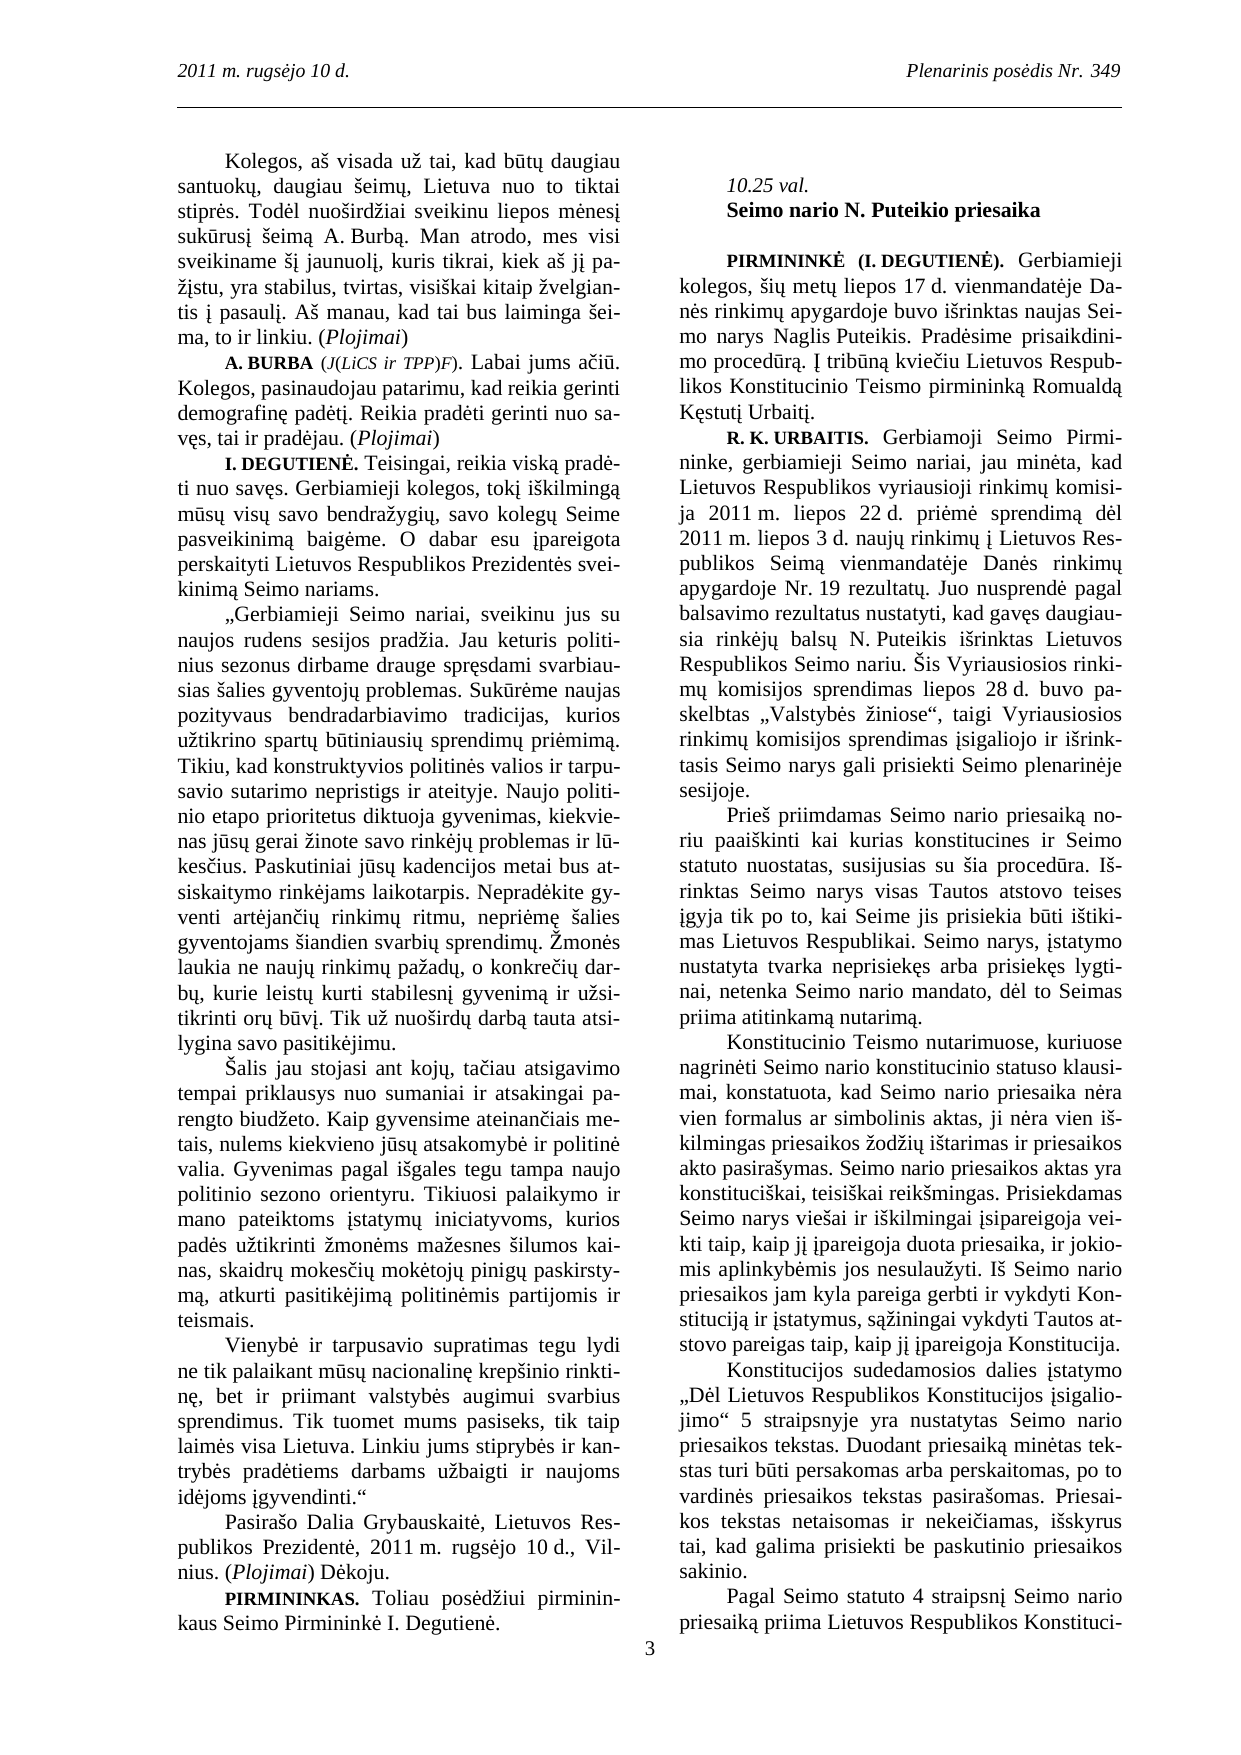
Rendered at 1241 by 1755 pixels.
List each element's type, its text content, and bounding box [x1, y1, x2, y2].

text PIRMININKĖ (I. DEGUTIENĖ). Ger­bia­mie­ji ko­le­gos, šių me­tų lie­pos 17 d. vien­man­da­tė­je Da­nės rin­ki­mų apy­gar­do­je bu­vo iš­rink­tas nau­jas Sei­mo na­rys Nag­lis Pu­tei­kis. Pra­dė­si­me pri­saik­di­ni­mo pro­ce­dū­rą. Į tri­bū­ną kvie­čiu Lie­tu­vos Res­pub­li­kos Kon­sti­tu­ci­nio Teis­mo pir­mi­nin­ką Ro­mu­al­dą Kęs­tu­tį Ur­bai­tį. [679, 247, 1122, 424]
text Kon­sti­tu­ci­nio Teis­mo nu­ta­ri­muo­se, ku­riuo­se nag­ri­nė­ti Sei­mo na­rio kon­sti­tu­ci­nio sta­tu­so klau­si­mai, kon­sta­tuo­ta, kad Sei­mo na­rio prie­sai­ka nė­ra vien for­ma­lus ar sim­bo­li­nis ak­tas, ji nė­ra vien iš­kil­min­gas prie­sai­kos žo­džių iš­ta­ri­mas ir prie­sai­kos ak­to pa­si­ra­šy­mas. Sei­mo nario prie­sai­kos ak­tas yra kon­sti­tu­ciš­kai, tei­siš­kai reikš­min­gas. Pri­siek­da­mas Sei­mo na­rys vie­šai ir iš­kil­min­gai įsi­pa­rei­go­ja vei­k­ti taip, kaip jį įpa­rei­go­ja duo­ta prie­sai­ka, ir jo­kio­mis ap­lin­ky­bė­mis jos ne­su­lau­žy­ti. Iš Sei­mo na­rio prie­sai­kos jam ky­la pa­rei­ga gerb­ti ir vyk­dy­ti Kon­sti­tu­ci­ją ir įsta­ty­mus, są­ži­nin­gai vyk­dy­ti Tau­tos at­sto­vo pa­rei­gas taip, kaip jį įpa­rei­go­ja Kon­sti­tu­ci­ja. [679, 1029, 1122, 1357]
text PIRMININKAS. To­liau po­sė­džiui pir­mi­nin­kaus Sei­mo Pir­mi­nin­kė I. De­gu­tie­nė. [177, 1584, 620, 1635]
text „Ger­bia­mie­ji Sei­mo na­riai, svei­ki­nu jus su nau­jos ru­dens se­si­jos pra­džia. Jau ke­tu­ris po­li­ti­nius se­zo­nus dir­ba­me drau­ge spręs­da­mi svar­biau­sias ša­lies gy­ven­to­jų pro­ble­mas. Su­kū­rė­me nau­jas po­zi­ty­vaus ben­dra­dar­bia­vi­mo tra­di­ci­jas, ku­rios už­tik­ri­no spar­tų bū­ti­niau­sių spren­di­mų pri­ėmi­mą. Ti­kiu, kad kon­struk­ty­vios po­li­ti­nės va­lios ir tar­pu­sa­vio su­ta­ri­mo ne­pri­stigs ir at­ei­ty­je. Nau­jo po­li­ti­nio eta­po pri­ori­te­tus dik­tuo­ja gy­ve­ni­mas, kiek­vie­nas jū­sų ge­rai ži­no­te sa­vo rin­kė­jų pro­ble­mas ir lū­kes­čius. Pas­ku­ti­niai jū­sų ka­den­ci­jos me­tai bus at­si­skai­ty­mo rin­kė­jams lai­ko­tar­pis. Ne­pra­dė­ki­te gy­ven­ti ar­tė­jan­čių rin­ki­mų rit­mu, ne­pri­ėmę ša­lies gy­ven­to­jams šian­dien svar­bių spren­di­mų. Žmo­nės lau­kia ne nau­jų rin­ki­mų pa­ža­dų, o kon­kre­čių dar­bų, ku­rie leis­tų kur­ti sta­bi­les­nį gy­ve­ni­mą ir už­si­tik­rin­ti orų bū­vį. Tik už nuo­šir­dų dar­bą tau­ta at­si­ly­gi­na sa­vo pa­si­ti­kė­ji­mu. [177, 601, 620, 1055]
text Vie­ny­bė ir tar­pu­sa­vio su­pra­ti­mas te­gu ly­di ne tik pa­lai­kant mū­sų na­cio­na­li­nę krep­ši­nio rink­ti­nę, bet ir pri­imant vals­ty­bės au­gi­mui svar­bius spren­di­mus. Tik tuo­met mums pa­si­seks, tik taip lai­mės vi­sa Lie­tu­va. Lin­kiu jums stip­ry­bės ir kan­try­bės pra­dė­tiems dar­bams už­baig­ti ir nau­joms idė­joms įgy­ven­din­ti.“ [177, 1332, 620, 1509]
text Pa­si­ra­šo Da­lia Gry­baus­kai­tė, Lie­tu­vos Res­pub­li­kos Pre­zi­den­tė, 2011 m. rug­sė­jo 10 d., Vil­nius. (Plo­ji­mai) Dė­ko­ju. [177, 1509, 620, 1584]
text Pa­gal Sei­mo sta­tu­to 4 straips­nį Sei­mo na­rio prie­sai­ką pri­ima Lie­tu­vos Res­pub­li­kos Kon­sti­tu­ci­ [679, 1583, 1122, 1634]
text R. K. URBAITIS. Ger­bia­mo­ji Sei­mo Pir­mi­nin­ke, ger­bia­mie­ji Sei­mo na­riai, jau mi­nė­ta, kad Lie­tu­vos Res­pub­li­kos vy­riau­sio­ji rin­ki­mų ko­mi­si­ja 2011 m. lie­pos 22 d. pri­ėmė spren­di­mą dėl 2011 m. lie­pos 3 d. nau­jų rin­ki­mų į Lie­tu­vos Res­pub­li­kos Sei­mą vien­man­da­tė­je Da­nės rin­ki­mų apy­gar­do­je Nr. 19 re­zul­ta­tų. Juo nu­spren­dė pa­gal bal­sa­vi­mo re­zul­ta­tus nu­sta­ty­ti, kad ga­vęs dau­giau­sia rin­kė­jų bal­sų N. Pu­tei­kis iš­rink­tas Lie­tu­vos Res­pub­li­kos Sei­mo na­riu. Šis Vy­riau­sio­sios rin­ki­mų ko­mi­si­jos spren­di­mas lie­pos 28 d. bu­vo pa­skelb­tas „Vals­ty­bės ži­nio­se“, tai­gi Vy­riau­sio­sios rin­ki­mų ko­mi­si­jos spren­di­mas įsi­ga­lio­jo ir iš­rink­ta­sis Sei­mo na­rys ga­li pri­siek­ti Sei­mo ple­na­ri­nė­je se­si­jo­je. [679, 424, 1122, 802]
text A. BURBA (J(LiCS ir TPP)F). La­bai jums ačiū. Ko­le­gos, pa­si­nau­do­jau pa­ta­ri­mu, kad rei­kia ge­rin­ti de­mo­gra­finę pa­dė­tį. Rei­kia pra­dė­ti ge­rin­ti nuo sa­vęs, tai ir pra­dė­jau. (Plo­ji­mai) [177, 349, 620, 450]
text Prieš pri­im­da­mas Sei­mo na­rio prie­sai­ką no­riu pa­aiš­kin­ti kai ku­rias kon­sti­tu­ci­nes ir Sei­mo sta­tu­to nuo­sta­tas, su­si­ju­sias su šia pro­ce­dū­ra. Iš­rink­tas Sei­mo na­rys vi­sas Tau­tos at­sto­vo tei­ses įgy­ja tik po to, kai Sei­me jis pri­sie­kia bū­ti iš­ti­ki­mas Lie­tu­vos Res­pub­li­kai. Sei­mo na­rys, įsta­ty­mo nu­sta­ty­ta tvar­ka ne­pri­sie­kęs ar­ba pri­sie­kęs lyg­ti­nai, ne­ten­ka Sei­mo na­rio man­da­to, dėl to Sei­mas pri­ima ati­tin­ka­mą nu­ta­ri­mą. [679, 802, 1122, 1029]
text I. DEGUTIENĖ. Tei­sin­gai, rei­kia vis­ką pra­dė­ti nuo sa­vęs. Ger­bia­mie­ji ko­le­gos, to­kį iš­kil­min­gą mū­sų vi­sų sa­vo ben­dra­žy­gių, sa­vo ko­le­gų Sei­me pa­svei­ki­ni­mą bai­gė­me. O da­bar esu įpa­rei­go­ta per­­skai­ty­ti Lie­tu­vos Res­pub­li­kos Pre­zi­den­tės svei­ki­ni­mą Sei­mo na­riams. [177, 450, 620, 601]
text Sei­mo na­rio N. Pu­tei­kio prie­sai­ka [679, 197, 1122, 222]
text Ša­lis jau sto­ja­si ant ko­jų, ta­čiau at­si­ga­vi­mo tem­pai pri­klau­sys nuo su­ma­niai ir at­sa­kin­gai pa­reng­to biu­dže­to. Kaip gy­ven­si­me at­ei­nan­čiais me­tais, nu­lems kiek­vie­no jū­sų at­sa­ko­my­bė ir po­li­ti­nė va­lia. Gy­ve­ni­mas pa­gal iš­ga­les te­gu tam­pa nau­jo po­li­ti­nio se­zo­no orien­ty­ru. Ti­kiuo­si pa­lai­ky­mo ir ma­no pa­teik­toms įsta­ty­mų ini­cia­ty­voms, ku­rios pa­dės už­tik­rin­ti žmo­nėms ma­žes­nes ši­lu­mos kai­nas, skaid­rų mo­kes­čių mo­kė­to­jų pi­ni­gų pa­skirs­ty­mą, at­kur­ti pa­si­ti­kė­ji­mą po­li­ti­nė­mis par­ti­jo­mis ir teis­mais. [177, 1055, 620, 1332]
text Ko­le­gos, aš vi­sa­da už tai, kad bū­tų dau­giau san­tuo­kų, dau­giau šei­mų, Lie­tu­va nuo to tik­tai stip­rės. To­dėl nuo­šir­džiai svei­ki­nu lie­pos mė­ne­sį su­kū­ru­sį šei­mą A. Bur­bą. Man at­ro­do, mes vi­si svei­ki­na­me šį jau­nuo­lį, ku­ris tik­rai, kiek aš jį pa­žįs­tu, yra sta­bi­lus, tvir­tas, vi­siš­kai ki­taip žvel­gian­tis į pa­sau­lį. Aš ma­nau, kad tai bus lai­min­ga šei­ma, to ir lin­kiu. (Plo­ji­mai) [177, 148, 620, 349]
text Kon­sti­tu­ci­jos su­de­da­mo­sios da­lies įsta­ty­mo „Dėl Lie­tu­vos Res­pub­li­kos Kon­sti­tu­ci­jos įsi­ga­lio­ji­mo“ 5 straips­ny­je yra nu­sta­ty­tas Sei­mo na­rio prie­sai­kos teks­tas. Duo­dant prie­sai­ką mi­nė­tas tek­s­tas tu­ri bū­ti per­sa­ko­mas ar­ba per­skai­to­mas, po to var­di­nės prie­sai­kos teks­tas pa­si­ra­šo­mas. Prie­sai­kos teks­tas ne­tai­so­mas ir ne­kei­čia­mas, iš­sky­rus tai, kad ga­li­ma pri­siek­ti be pas­ku­ti­nio prie­sai­kos sa­ki­nio. [679, 1357, 1122, 1583]
text 10.25 val. [726, 173, 1122, 197]
